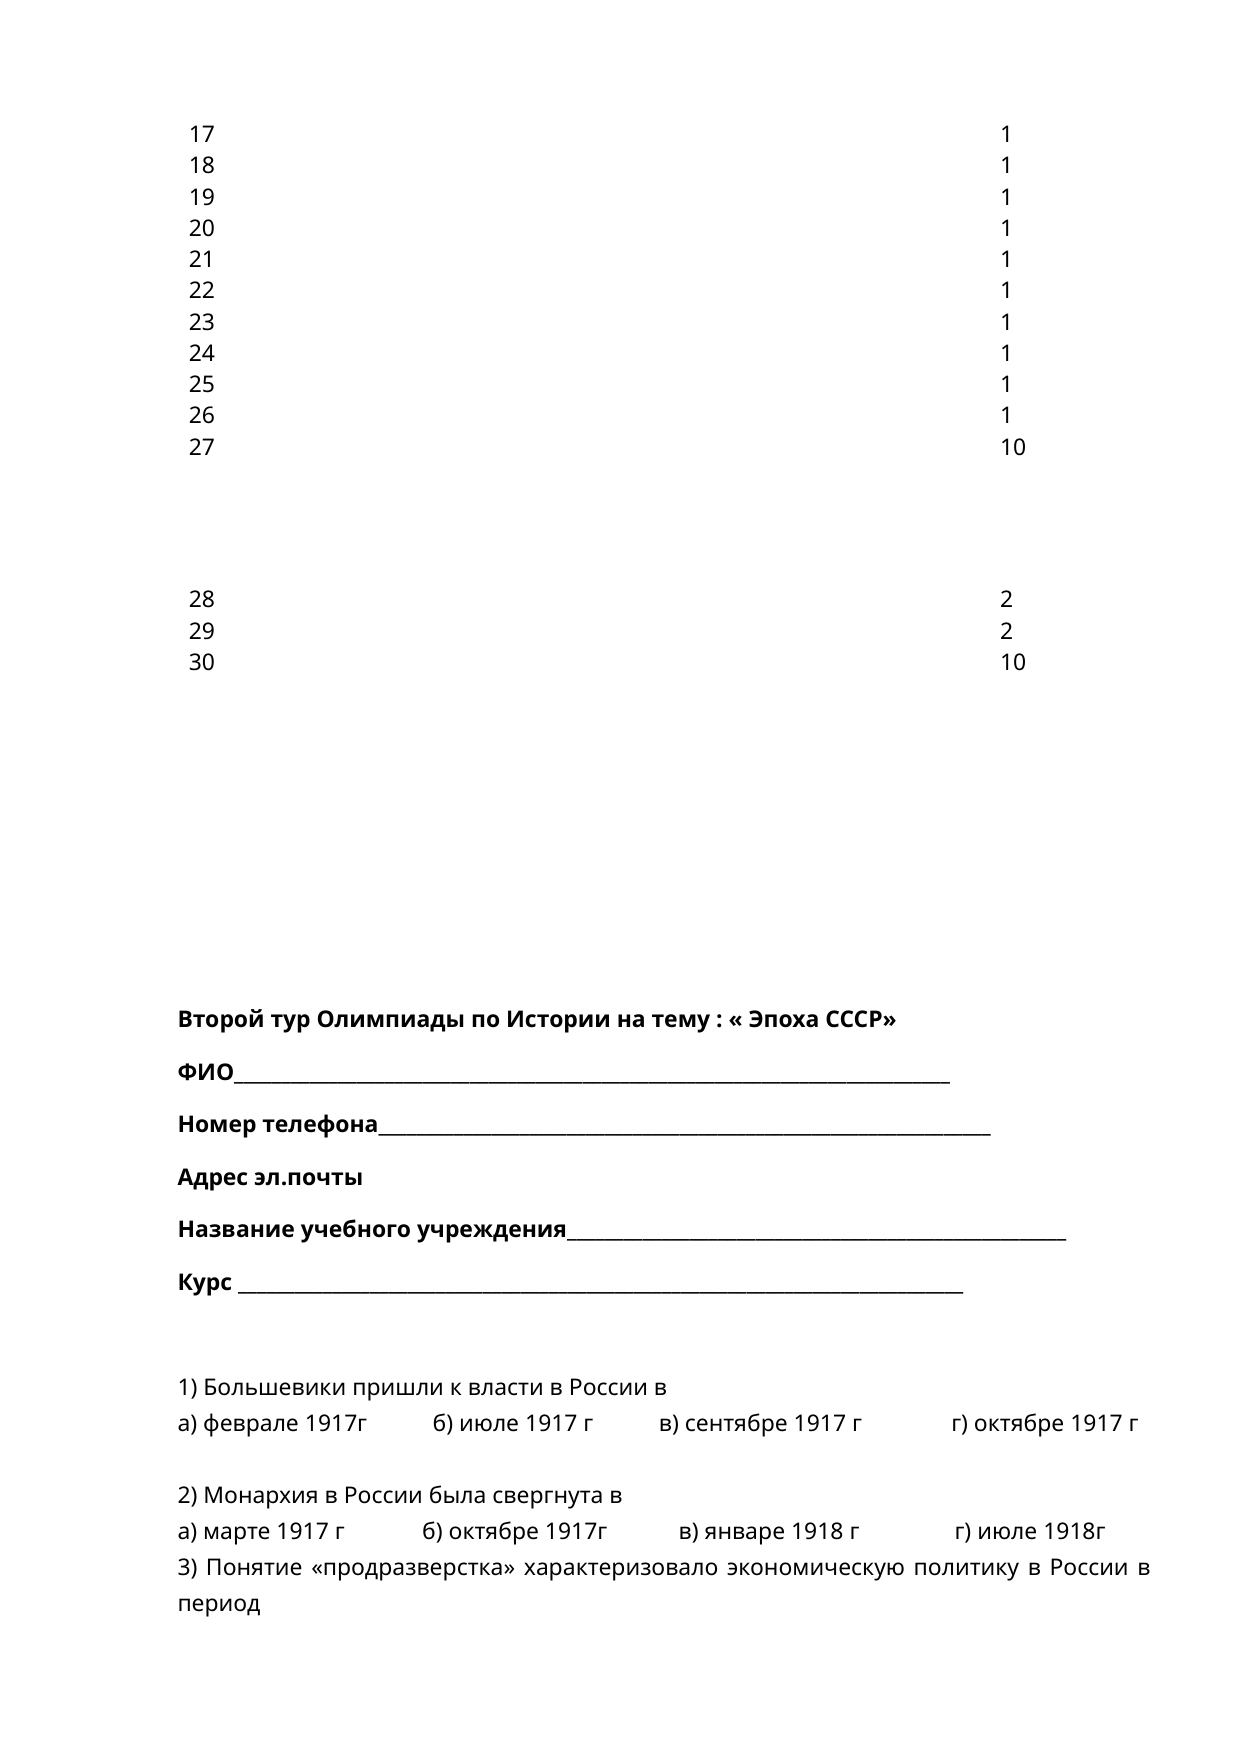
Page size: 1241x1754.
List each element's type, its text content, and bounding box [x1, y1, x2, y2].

table_cell 22 [177, 274, 308, 306]
table_cell 1 [989, 118, 1151, 149]
table_cell 1 [989, 274, 1151, 306]
table_cell 19 [177, 181, 308, 212]
table_cell 29 [177, 615, 308, 646]
table_cell 1 [989, 212, 1151, 243]
table_cell [308, 646, 988, 793]
table_cell [308, 615, 988, 646]
table_cell 1 [989, 399, 1151, 431]
table_cell [308, 431, 988, 583]
table_cell 26 [177, 399, 308, 431]
table_cell 27 [177, 431, 308, 583]
table_cell 1 [989, 368, 1151, 399]
text ФИО____________________________________________________________________________ [177, 1055, 1152, 1087]
table_cell 25 [177, 368, 308, 399]
text а) феврале 1917г б) июле 1917 г в) сентябре 1917 г г) октябре 1917 г [177, 1407, 1152, 1438]
table_cell 2 [989, 615, 1151, 646]
table_cell [308, 337, 988, 368]
text 1) Большевики пришли к власти в России в [177, 1371, 1152, 1402]
table_cell [308, 368, 988, 399]
table_cell [308, 306, 988, 337]
text 3) Понятие «продразверстка» характеризовало экономическую политику в России в период [177, 1551, 1152, 1618]
table_cell 23 [177, 306, 308, 337]
text 2) Монархия в России была свергнута в [177, 1479, 1152, 1510]
text Курс _____________________________________________________________________________ [177, 1266, 1152, 1297]
table_cell 1 [989, 306, 1151, 337]
table_cell 1 [989, 149, 1151, 181]
table_cell 18 [177, 149, 308, 181]
text Название учебного учреждения_____________________________________________________ [177, 1213, 1152, 1244]
table_cell [308, 149, 988, 181]
table_cell 28 [177, 584, 308, 615]
table_cell 1 [989, 337, 1151, 368]
table_cell [308, 584, 988, 615]
text Номер телефона_________________________________________________________________ [177, 1108, 1152, 1139]
table_cell [308, 212, 988, 243]
table_cell [308, 181, 988, 212]
text Адрес эл.почты [177, 1161, 1152, 1192]
table_cell [308, 243, 988, 274]
text а) марте 1917 г б) октябре 1917г в) январе 1918 г г) июле 1918г [177, 1515, 1152, 1546]
text Второй тур Олимпиады по Истории на тему : « Эпоха СССР» [177, 1003, 1152, 1034]
table_cell [308, 399, 988, 431]
table_cell 17 [177, 118, 308, 149]
table_cell [308, 118, 988, 149]
table_cell 2 [989, 584, 1151, 615]
table_cell 20 [177, 212, 308, 243]
table_cell 10 [989, 646, 1151, 793]
table_cell [308, 274, 988, 306]
table_cell 21 [177, 243, 308, 274]
table_cell 10 [989, 431, 1151, 583]
table_cell 24 [177, 337, 308, 368]
table_cell 1 [989, 243, 1151, 274]
table_cell 1 [989, 181, 1151, 212]
table_cell 30 [177, 646, 308, 793]
